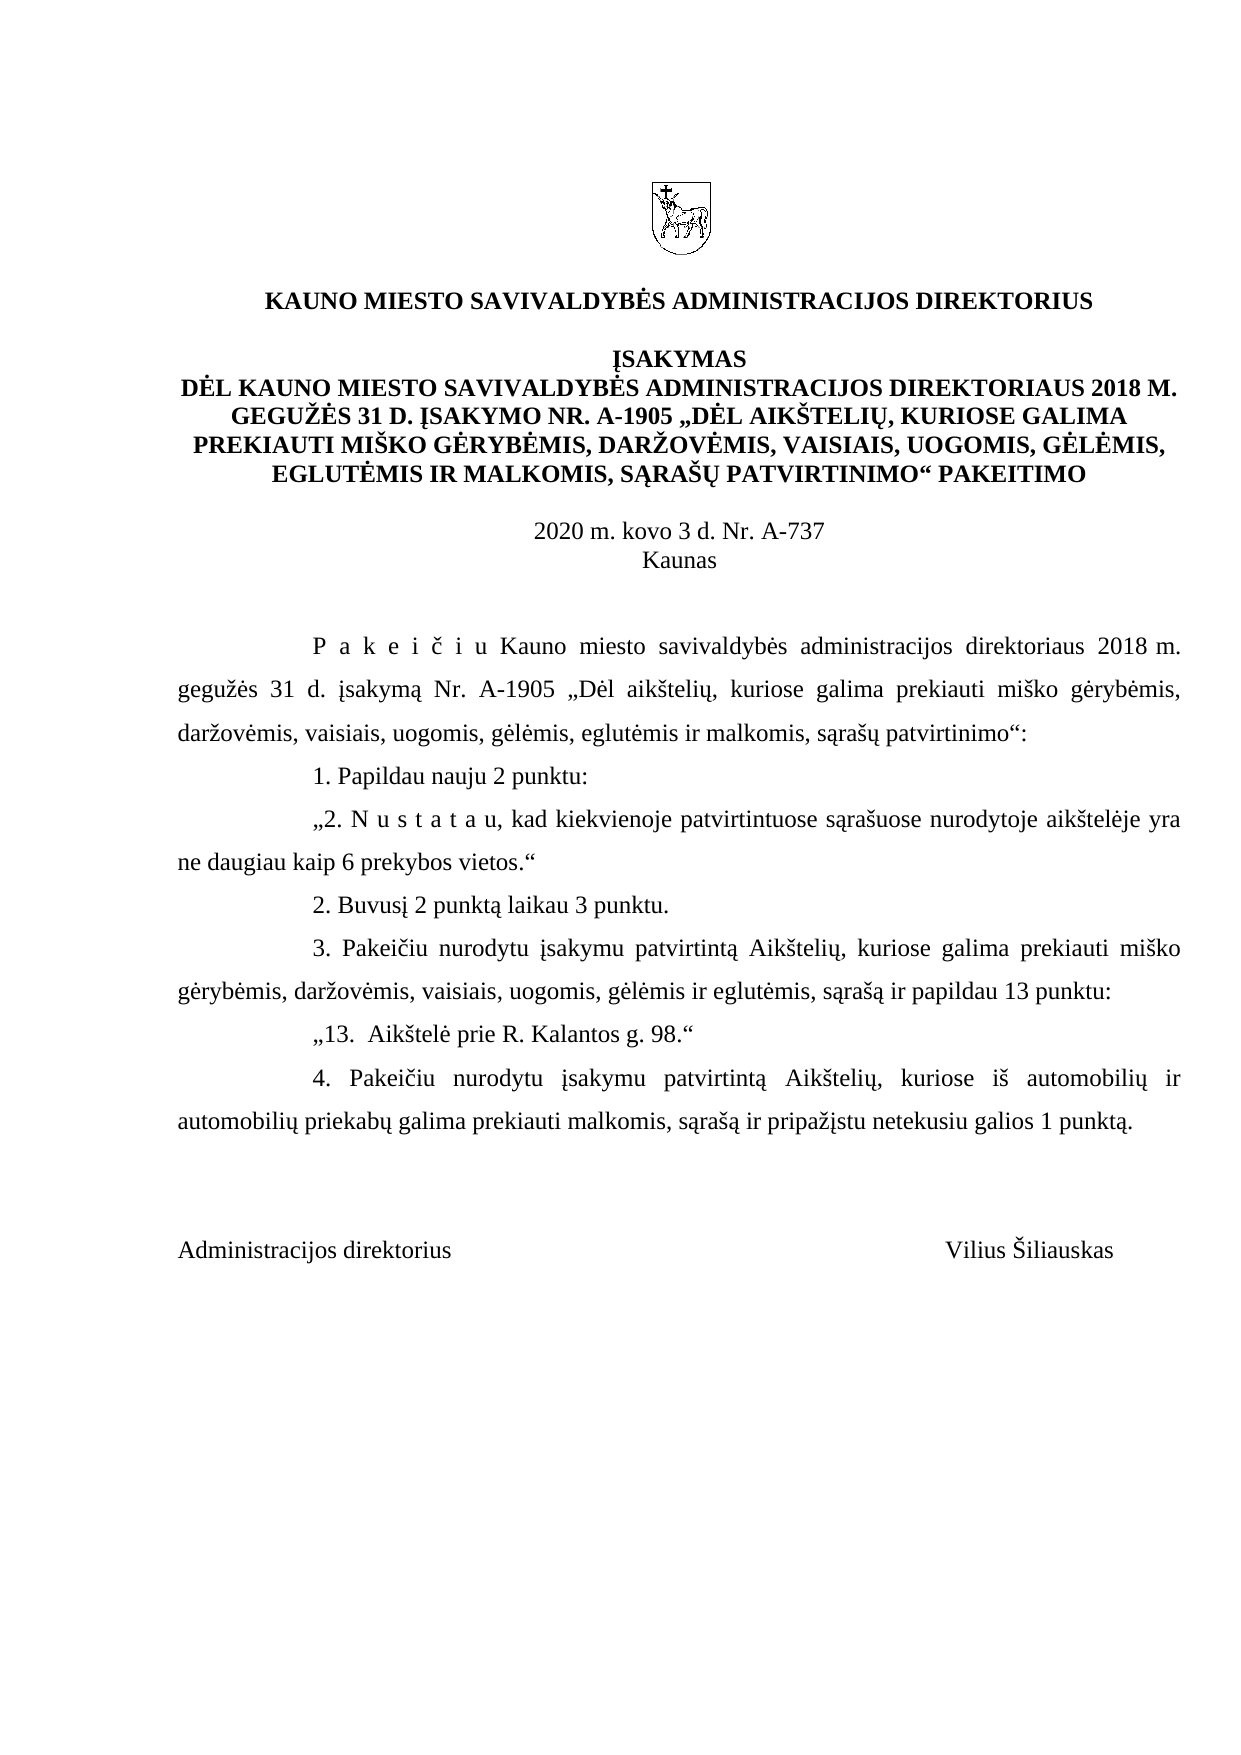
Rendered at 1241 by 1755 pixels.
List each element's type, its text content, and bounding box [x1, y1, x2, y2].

text Administracijos direktorius Vilius Šiliauskas [177, 1235, 1181, 1264]
text P a k e i č i u Kauno miesto savivaldybės administracijos direktoriaus 2018 m. gegužės 31 d. įsakymą Nr. A-1905 „Dėl aikštelių, kuriose galima prekiauti miško gėrybėmis, daržovėmis, vaisiais, uogomis, gėlėmis, eglutėmis ir malkomis, sąrašų patvirtinimo“: [177, 631, 1181, 746]
text 4. Pakeičiu nurodytu įsakymu patvirtintą Aikštelių, kuriose iš automobilių ir automobilių priekabų galima prekiauti malkomis, sąrašą ir pripažįstu netekusiu galios 1 punktą. [177, 1063, 1181, 1134]
text 2. Buvusį 2 punktą laikau 3 punktu. [177, 890, 1181, 919]
text „13. Aikštelė prie R. Kalantos g. 98.“ [177, 1019, 1181, 1048]
text ĮSAKYMAS [177, 344, 1181, 373]
text „2. N u s t a t a u, kad kiekvienoje patvirtintuose sąrašuose nurodytoje aikštelėje yra ne daugiau kaip 6 prekybos vietos.“ [177, 804, 1181, 876]
text 3. Pakeičiu nurodytu įsakymu patvirtintą Aikštelių, kuriose galima prekiauti miško gėrybėmis, daržovėmis, vaisiais, uogomis, gėlėmis ir eglutėmis, sąrašą ir papildau 13 punktu: [177, 933, 1181, 1005]
text 2020 m. kovo 3 d. Nr. A-737 [177, 516, 1181, 545]
text 1. Papildau nauju 2 punktu: [177, 761, 1181, 789]
text KAUNO MIESTO SAVIVALDYBĖS ADMINISTRACIJOS DIREKTORIUS [177, 286, 1181, 315]
text Kaunas [177, 545, 1181, 574]
text DĖL KAUNO MIESTO SAVIVALDYBĖS ADMINISTRACIJOS DIREKTORIAUS 2018 M. GEGUŽĖS 31 D. ĮSAKYMO NR. A-1905 „DĖL AIKŠTELIŲ, KURIOSE GALIMA PREKIAUTI MIŠKO GĖRYBĖMIS, DARŽOVĖMIS, VAISIAIS, UOGOMIS, GĖLĖMIS, EGLUTĖMIS IR MALKOMIS, SĄRAŠŲ PATVIRTINIMO“ PAKEITIMO [177, 373, 1181, 488]
